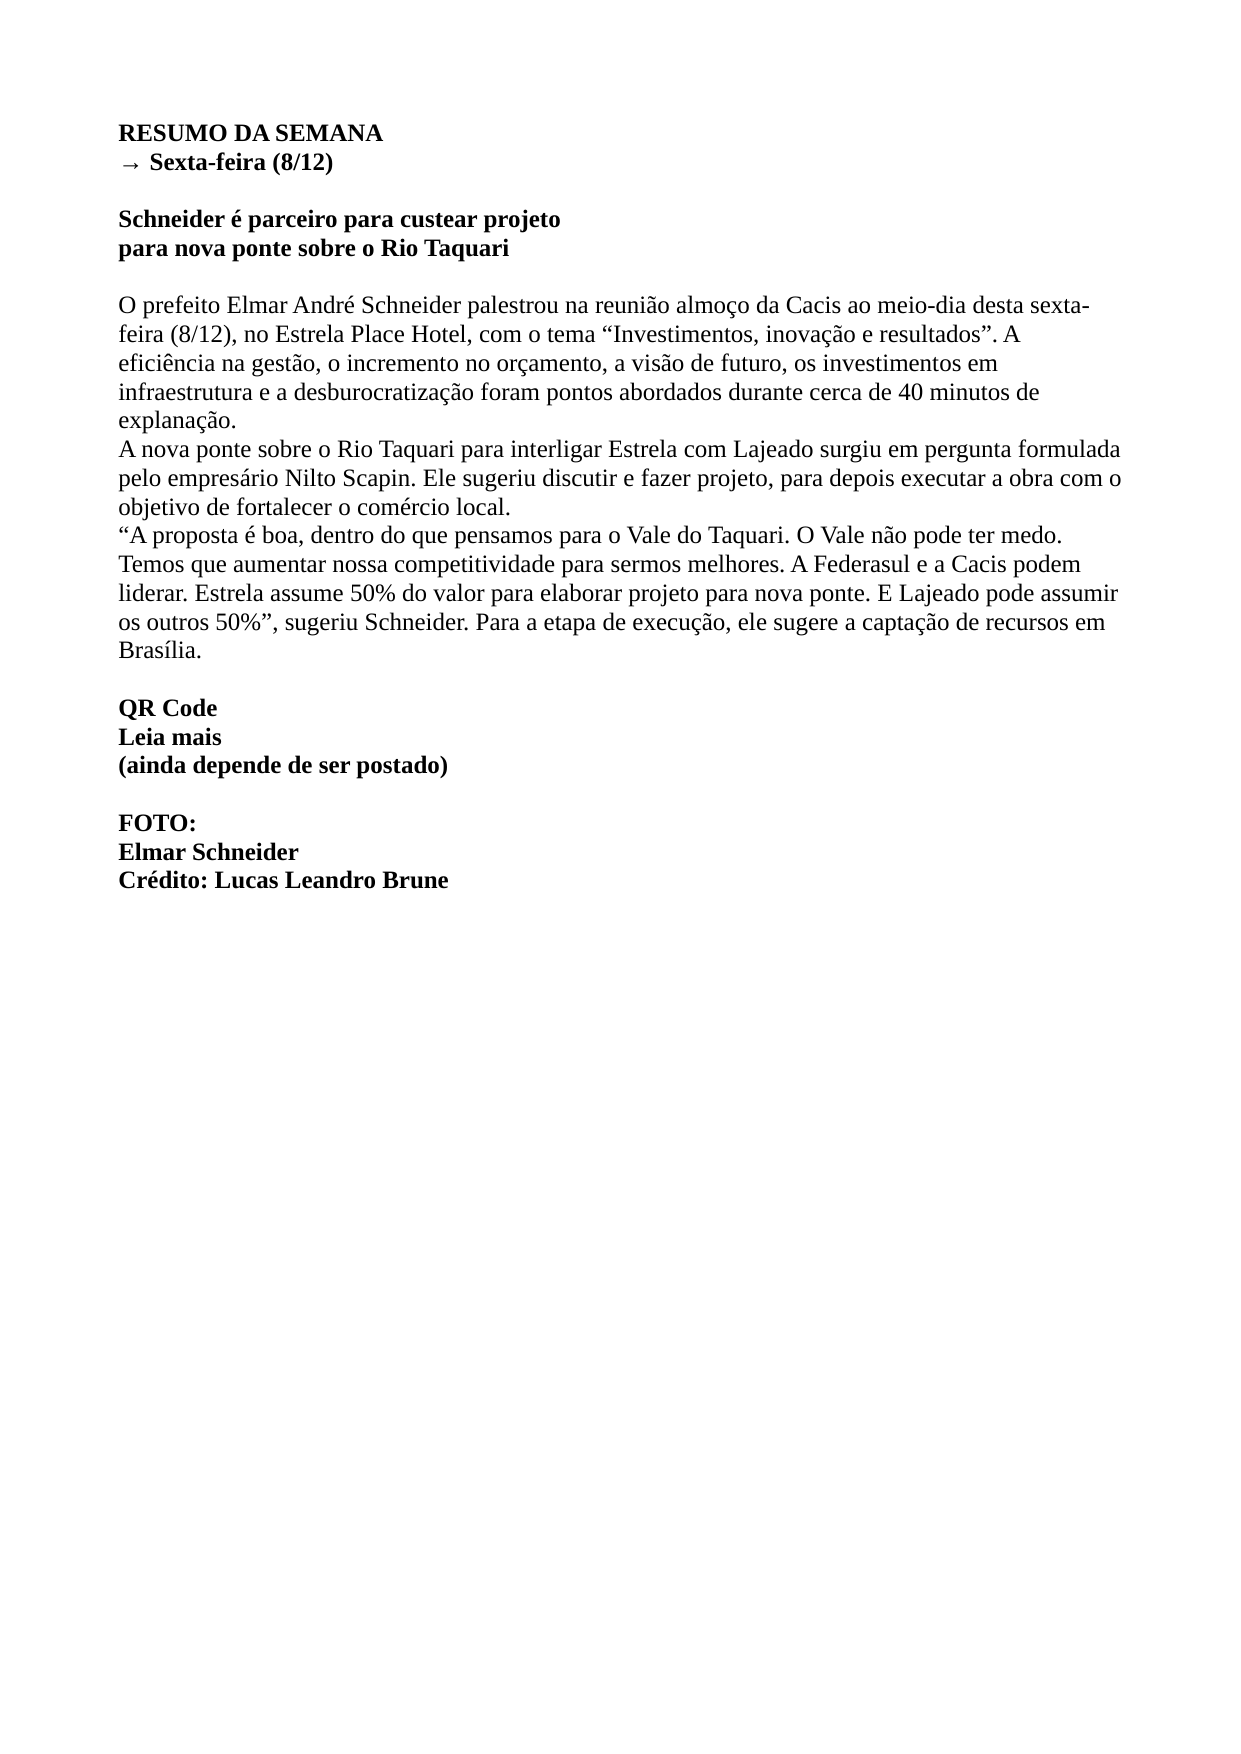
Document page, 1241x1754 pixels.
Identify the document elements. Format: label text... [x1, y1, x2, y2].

text Leia mais [118, 722, 1122, 751]
text Crédito: Lucas Leandro Brune [118, 866, 1122, 894]
text Elmar Schneider [118, 837, 1122, 866]
text A nova ponte sobre o Rio Taquari para interligar Estrela com Lajeado surgiu em pergunta formulada pelo empresário Nilto Scapin. Ele sugeriu discutir e fazer projeto, para depois executar a obra com o objetivo de fortalecer o comércio local. [118, 434, 1122, 521]
text (ainda depende de ser postado) [118, 751, 1122, 779]
text “A proposta é boa, dentro do que pensamos para o Vale do Taquari. O Vale não pode ter medo. Temos que aumentar nossa competitividade para sermos melhores. A Federasul e a Cacis podem liderar. Estrela assume 50% do valor para elaborar projeto para nova ponte. E Lajeado pode assumir os outros 50%”, sugeriu Schneider. Para a etapa de execução, ele sugere a captação de recursos em Brasília. [118, 521, 1122, 664]
text RESUMO DA SEMANA [118, 118, 1122, 147]
text para nova ponte sobre o Rio Taquari [118, 233, 1122, 262]
text Schneider é parceiro para custear projeto [118, 204, 1122, 233]
text → Sexta-feira (8/12) [118, 147, 1122, 176]
text FOTO: [118, 808, 1122, 837]
text O prefeito Elmar André Schneider palestrou na reunião almoço da Cacis ao meio-dia desta sexta-feira (8/12), no Estrela Place Hotel, com o tema “Investimentos, inovação e resultados”. A eficiência na gestão, o incremento no orçamento, a visão de futuro, os investimentos em infraestrutura e a desburocratização foram pontos abordados durante cerca de 40 minutos de explanação. [118, 291, 1122, 434]
text QR Code [118, 693, 1122, 722]
